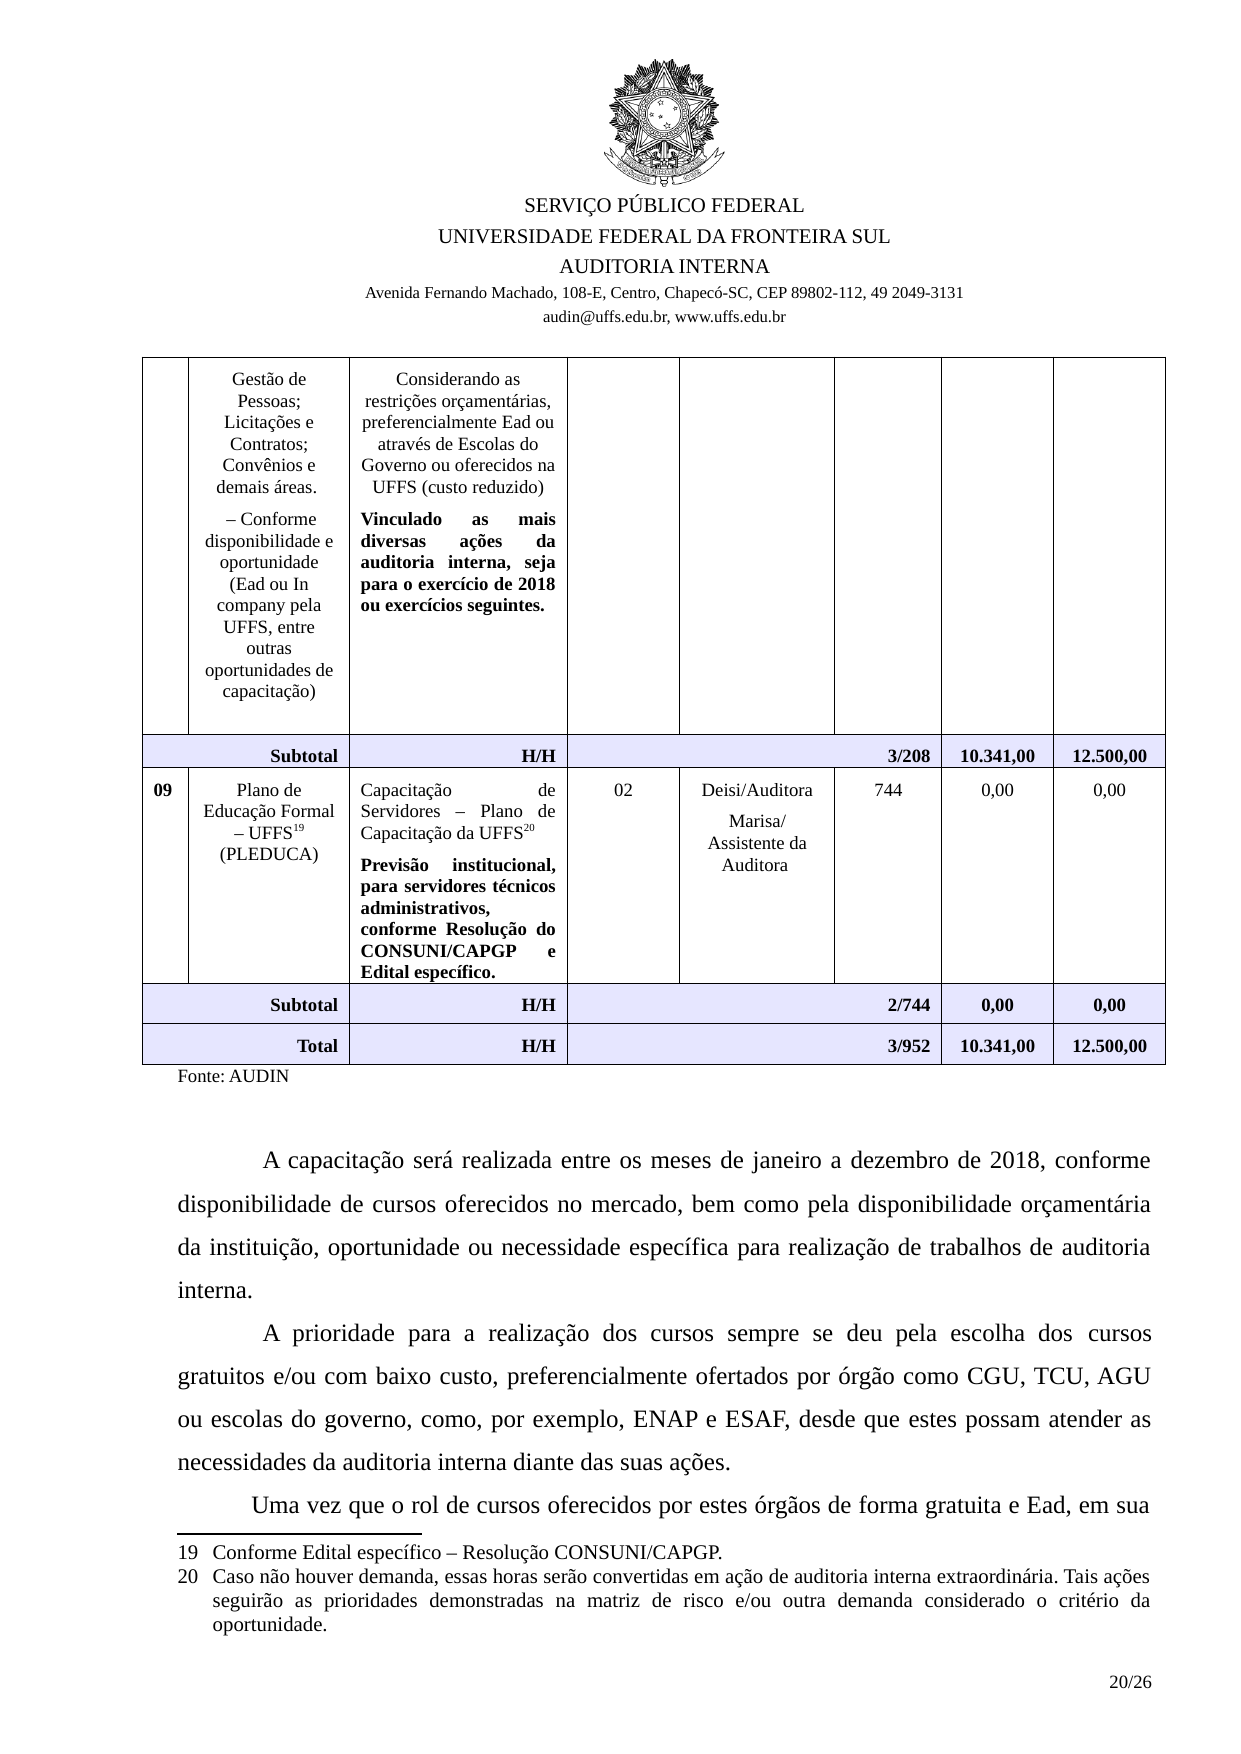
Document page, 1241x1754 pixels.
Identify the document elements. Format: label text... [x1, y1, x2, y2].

table_cell H/H [350, 984, 567, 1023]
table_cell 10.341,00 [942, 735, 1053, 767]
table_cell 12.500,00 [1054, 735, 1165, 767]
table_cell [143, 358, 188, 734]
table_cell [680, 358, 834, 734]
table_cell 0,00 [1054, 768, 1165, 983]
table_cell 12.500,00 [1054, 1024, 1165, 1064]
table_cell 0,00 [942, 984, 1053, 1023]
table_cell Deisi/Auditora Marisa/Assistente da Auditora [680, 768, 834, 983]
table_cell [568, 358, 679, 734]
table_cell Plano de Educação Formal – UFFS (PLEDUCA) [189, 768, 349, 983]
table_cell Subtotal [143, 984, 349, 1023]
table_cell Subtotal [143, 735, 349, 767]
table_cell Capacitação de Servidores – Plano de Capacitação da UFFS Previsão institucional, para servidores técnicos administrativos, conforme Resolução do CONSUNI/CAPGP e Edital específico. [350, 768, 567, 983]
table_cell Gestão de Pessoas; Licitações e Contratos; Convênios e demais áreas. – Conforme disponibilidade e oportunidade (Ead ou In company pela UFFS, entre outras oportunidades de capacitação) [189, 358, 349, 734]
table_cell [835, 358, 941, 734]
table_cell [1054, 358, 1165, 734]
table_cell Considerando as restrições orçamentárias, preferencialmente Ead ou através de Escolas do Governo ou oferecidos na UFFS (custo reduzido) Vinculado as mais diversas ações da auditoria interna, seja para o exercício de 2018 ou exercícios seguintes. [350, 358, 567, 734]
table_cell 2/744 [568, 984, 941, 1023]
table_cell 0,00 [1054, 984, 1165, 1023]
text A prioridade para a realização dos cursos sempre se deu pela escolha dos cursos gratuitos e/ou com baixo custo, preferencialmente ofertados por órgão como CGU, TCU, AGU ou escolas do governo, como, por exemplo, ENAP e ESAF, desde que estes possam atender as necessidades da auditoria interna diante das suas ações. [177, 1318, 1152, 1476]
table_cell 3/952 [568, 1024, 941, 1064]
table_cell H/H [350, 735, 567, 767]
text Fonte: AUDIN [177, 1065, 1152, 1086]
table_cell 10.341,00 [942, 1024, 1053, 1064]
table_cell 09 [143, 768, 188, 983]
table_cell H/H [350, 1024, 567, 1064]
table_cell Total [143, 1024, 349, 1064]
table_cell 3/208 [568, 735, 941, 767]
table_cell 744 [835, 768, 941, 983]
text Uma vez que o rol de cursos oferecidos por estes órgãos de forma gratuita e Ead, em sua [177, 1491, 1152, 1519]
text A capacitação será realizada entre os meses de janeiro a dezembro de 2018, conforme disponibilidade de cursos oferecidos no mercado, bem como pela disponibilidade orçamentária da instituição, oportunidade ou necessidade específica para realização de trabalhos de auditoria interna. [177, 1146, 1152, 1304]
table_cell 02 [568, 768, 679, 983]
table_cell [942, 358, 1053, 734]
table_cell 0,00 [942, 768, 1053, 983]
